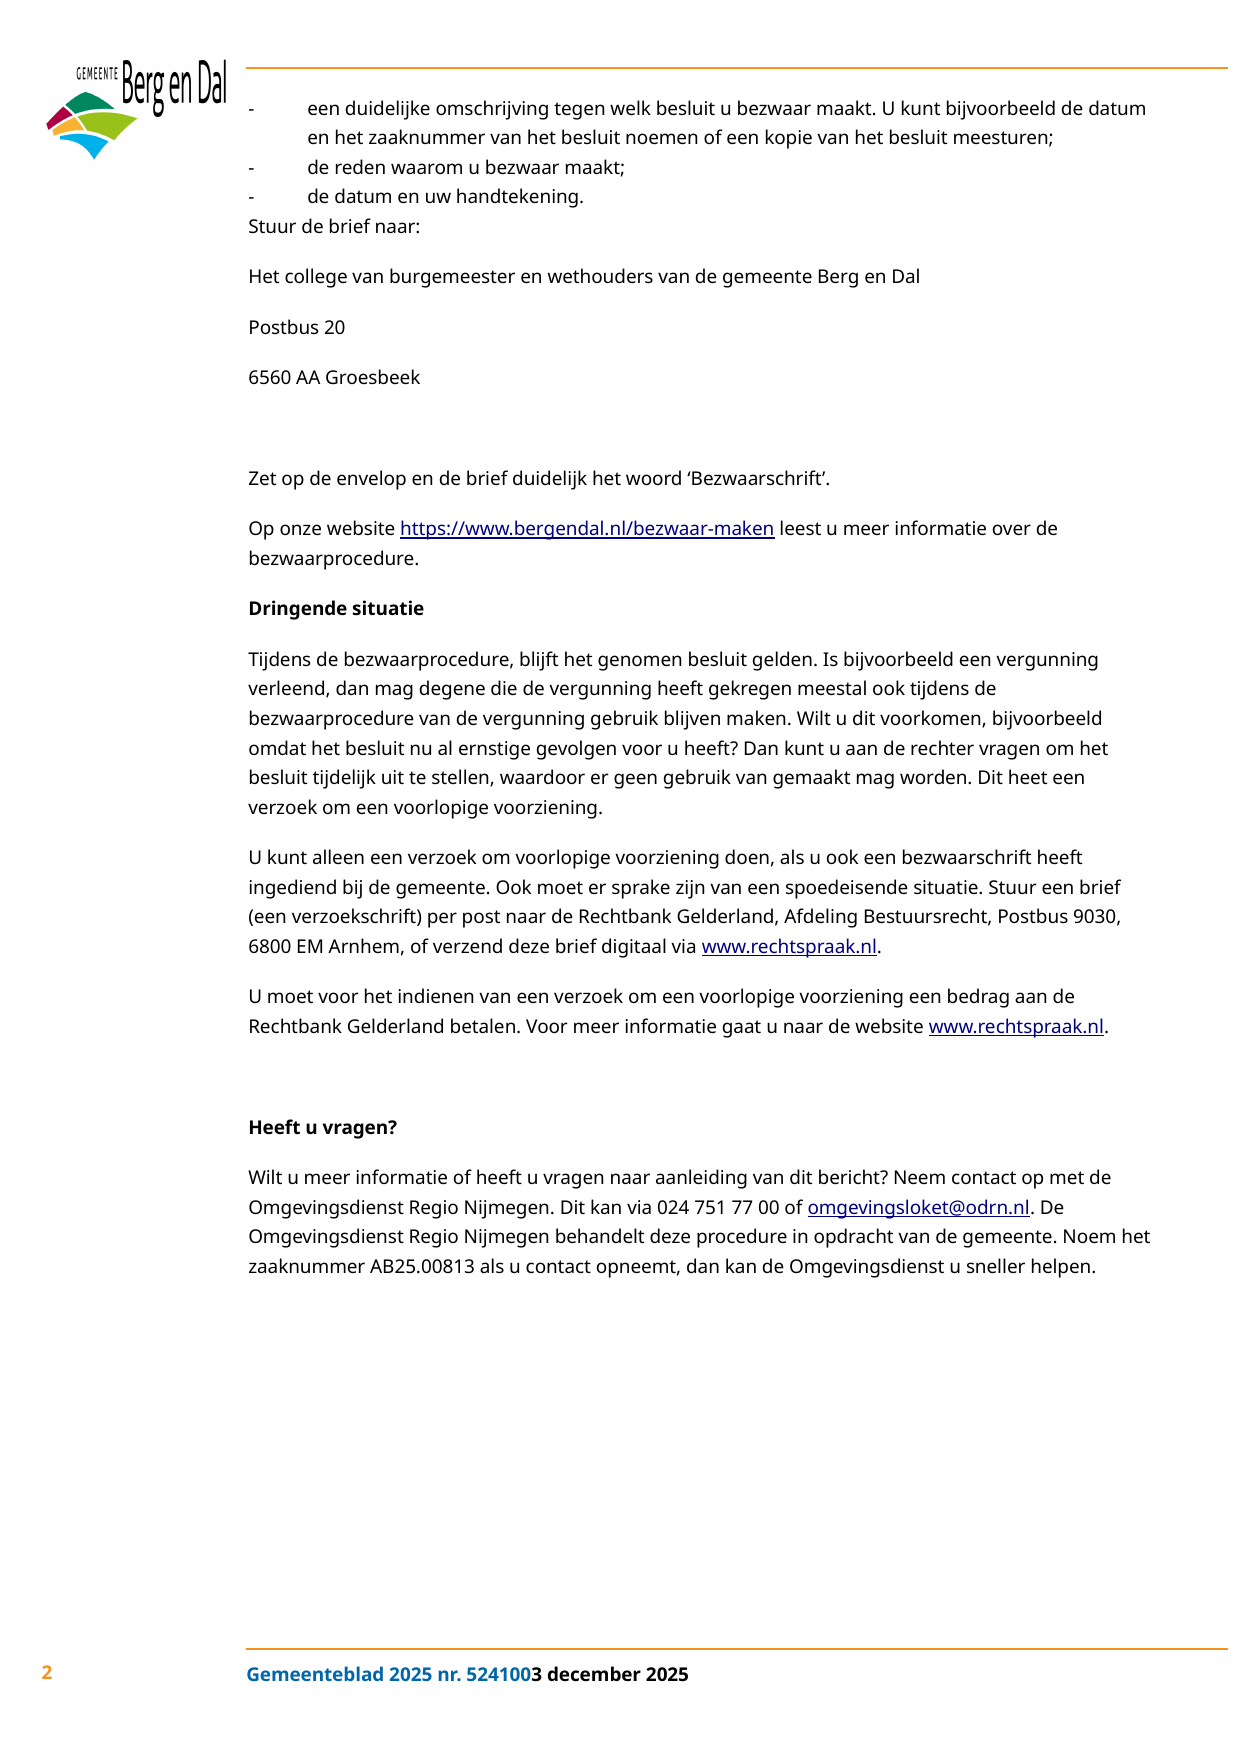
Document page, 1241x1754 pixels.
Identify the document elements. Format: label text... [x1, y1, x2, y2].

text U kunt alleen een verzoek om voorlopige voorziening doen, als u ook een bezwaarschrift heeft ingediend bij de gemeente. Ook moet er sprake zijn van een spoedeisende situatie. Stuur een brief (een verzoekschrift) per post naar de Rechtbank Gelderland, Afdeling Bestuursrecht, Postbus 9030, 6800 EM Arnhem, of verzend deze brief digitaal via www.rechtspraak.nl. [248, 844, 1152, 959]
text Wilt u meer informatie of heeft u vragen naar aanleiding van dit bericht? Neem contact op met de Omgevingsdienst Regio Nijmegen. Dit kan via 024 751 77 00 of omgevingsloket@odrn.nl. De Omgevingsdienst Regio Nijmegen behandelt deze procedure in opdracht van de gemeente. Noem het zaaknummer AB25.00813 als u contact opneemt, dan kan de Omgevingsdienst u sneller helpen. [248, 1164, 1152, 1279]
text Stuur de brief naar: [248, 213, 1152, 239]
text Het college van burgemeester en wethouders van de gemeente Berg en Dal [248, 263, 1152, 289]
list de datum en uw handtekening. [248, 183, 1152, 209]
picture [41, 47, 231, 172]
text 6560 AA Groesbeek [248, 364, 1152, 390]
text Dringende situatie [248, 596, 1152, 621]
list de reden waarom u bezwaar maakt; [248, 154, 1152, 180]
text U moet voor het indienen van een verzoek om een voorlopige voorziening een bedrag aan de Rechtbank Gelderland betalen. Voor meer informatie gaat u naar de website www.rechtspraak.nl. [248, 983, 1152, 1039]
text Zet op de envelop en de brief duidelijk het woord ‘Bezwaarschrift’. [248, 465, 1152, 491]
text Postbus 20 [248, 314, 1152, 340]
text Heeft u vragen? [248, 1114, 1152, 1140]
text Tijdens de bezwaarprocedure, blijft het genomen besluit gelden. Is bijvoorbeeld een vergunning verleend, dan mag degene die de vergunning heeft gekregen meestal ook tijdens de bezwaarprocedure van de vergunning gebruik blijven maken. Wilt u dit voorkomen, bijvoorbeeld omdat het besluit nu al ernstige gevolgen voor u heeft? Dan kunt u aan de rechter vragen om het besluit tijdelijk uit te stellen, waardoor er geen gebruik van gemaakt mag worden. Dit heet een verzoek om een voorlopige voorziening. [248, 646, 1152, 820]
text Op onze website https://www.bergendal.nl/bezwaar-maken leest u meer informatie over de bezwaarprocedure. [248, 516, 1152, 571]
list een duidelijke omschrijving tegen welk besluit u bezwaar maakt. U kunt bijvoorbeeld de datum en het zaaknummer van het besluit noemen of een kopie van het besluit meesturen; [248, 95, 1152, 150]
